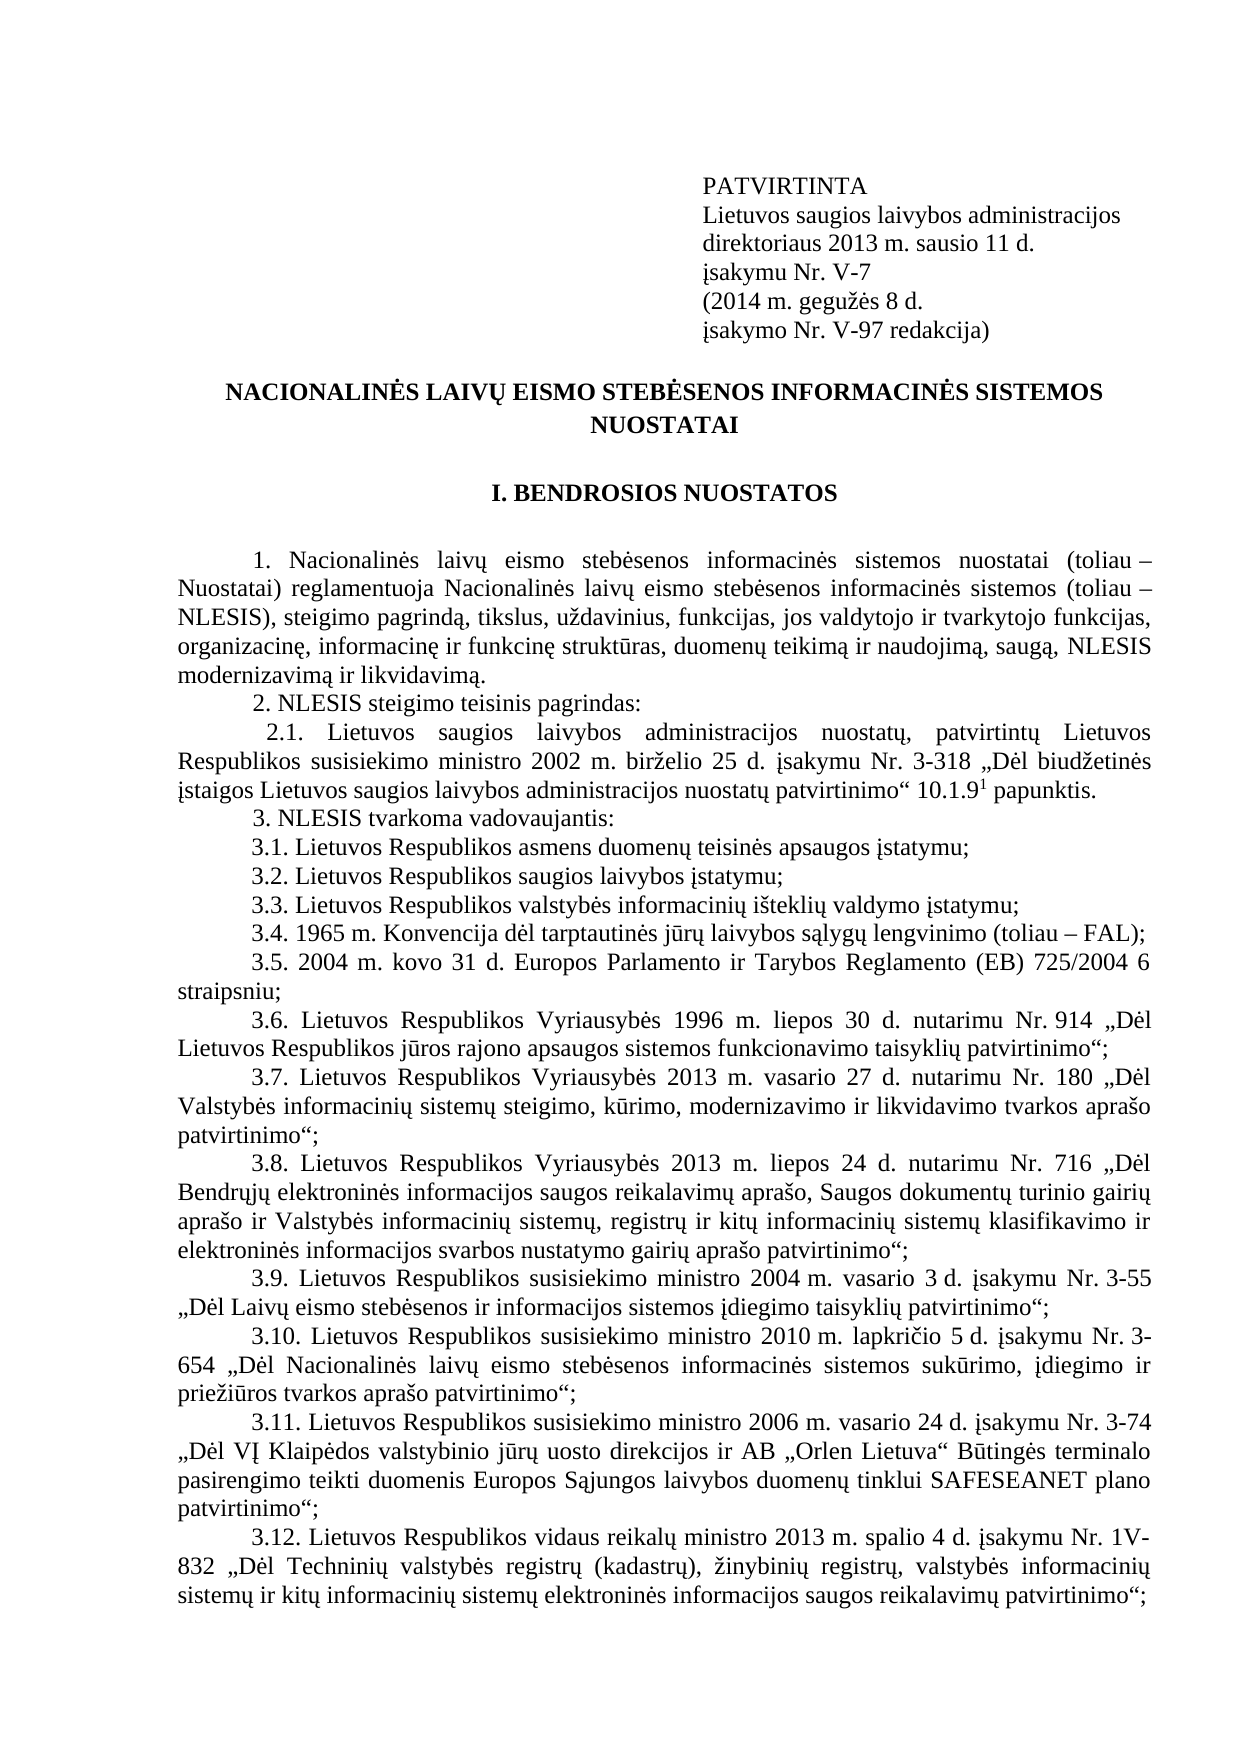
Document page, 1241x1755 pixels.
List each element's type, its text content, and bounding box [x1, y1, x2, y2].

text direktoriaus 2013 m. sausio 11 d. [177, 228, 1152, 257]
text I. BENDROSIOS NUOSTATOS [177, 478, 1152, 506]
text 3. NLESIS tvarkoma vadovaujantis: [177, 803, 1152, 832]
text NACIONALINĖS LAIVŲ EISMO STEBĖSENOS INFORMACINĖS SISTEMOS NUOSTATAI [177, 377, 1152, 439]
text 3.6. Lietuvos Respublikos Vyriausybės 1996 m. liepos 30 d. nutarimu Nr. 914 „Dėl Lietuvos Respublikos jūros rajono apsaugos sistemos funkcionavimo taisyklių patvirtinimo“; [177, 1005, 1152, 1062]
text 1. Nacionalinės laivų eismo stebėsenos informacinės sistemos nuostatai (toliau – Nuostatai) reglamentuoja Nacionalinės laivų eismo stebėsenos informacinės sistemos (toliau – NLESIS), steigimo pagrindą, tikslus, uždavinius, funkcijas, jos valdytojo ir tvarkytojo funkcijas, organizacinę, informacinę ir funkcinę struktūras, duomenų teikimą ir naudojimą, saugą, NLESIS modernizavimą ir likvidavimą. [177, 545, 1152, 688]
text 3.3. Lietuvos Respublikos valstybės informacinių išteklių valdymo įstatymu; [251, 890, 1152, 918]
text (2014 m. gegužės 8 d. [177, 286, 1152, 315]
text įsakymu Nr. V-7 [177, 257, 1152, 286]
text 3.11. Lietuvos Respublikos susisiekimo ministro 2006 m. vasario 24 d. įsakymu Nr. 3-74 „Dėl VĮ Klaipėdos valstybinio jūrų uosto direkcijos ir AB „Orlen Lietuva“ Būtingės terminalo pasirengimo teikti duomenis Europos Sąjungos laivybos duomenų tinklui SAFESEANET plano patvirtinimo“; [177, 1407, 1152, 1522]
text 3.1. Lietuvos Respublikos asmens duomenų teisinės apsaugos įstatymu; [251, 832, 1152, 861]
text 2. NLESIS steigimo teisinis pagrindas: [177, 688, 1152, 717]
text 3.7. Lietuvos Respublikos Vyriausybės 2013 m. vasario 27 d. nutarimu Nr. 180 „Dėl Valstybės informacinių sistemų steigimo, kūrimo, modernizavimo ir likvidavimo tvarkos aprašo patvirtinimo“; [177, 1062, 1152, 1148]
text 3.4. 1965 m. Konvencija dėl tarptautinės jūrų laivybos sąlygų lengvinimo (toliau – FAL); [177, 918, 1152, 947]
text Lietuvos saugios laivybos administracijos [177, 200, 1152, 228]
text 3.5. 2004 m. kovo 31 d. Europos Parlamento ir Tarybos Reglamento (EB) 725/2004 6 straipsniu; [177, 947, 1152, 1005]
text įsakymo Nr. V-97 redakcija) [177, 315, 1152, 343]
text 3.10. Lietuvos Respublikos susisiekimo ministro 2010 m. lapkričio 5 d. įsakymu Nr. 3-654 „Dėl Nacionalinės laivų eismo stebėsenos informacinės sistemos sukūrimo, įdiegimo ir priežiūros tvarkos aprašo patvirtinimo“; [177, 1321, 1152, 1407]
text 3.9. Lietuvos Respublikos susisiekimo ministro 2004 m. vasario 3 d. įsakymu Nr. 3-55 „Dėl Laivų eismo stebėsenos ir informacijos sistemos įdiegimo taisyklių patvirtinimo“; [177, 1263, 1152, 1321]
text 3.2. Lietuvos Respublikos saugios laivybos įstatymu; [251, 861, 1152, 890]
text 3.8. Lietuvos Respublikos Vyriausybės 2013 m. liepos 24 d. nutarimu Nr. 716 „Dėl Bendrųjų elektroninės informacijos saugos reikalavimų aprašo, Saugos dokumentų turinio gairių aprašo ir Valstybės informacinių sistemų, registrų ir kitų informacinių sistemų klasifikavimo ir elektroninės informacijos svarbos nustatymo gairių aprašo patvirtinimo“; [177, 1148, 1152, 1263]
text 3.12. Lietuvos Respublikos vidaus reikalų ministro 2013 m. spalio 4 d. įsakymu Nr. 1V-832 „Dėl Techninių valstybės registrų (kadastrų), žinybinių registrų, valstybės informacinių sistemų ir kitų informacinių sistemų elektroninės informacijos saugos reikalavimų patvirtinimo“; [177, 1522, 1152, 1608]
text 2.1. Lietuvos saugios laivybos administracijos nuostatų, patvirtintų Lietuvos Respublikos susisiekimo ministro 2002 m. birželio 25 d. įsakymu Nr. 3-318 „Dėl biudžetinės įstaigos Lietuvos saugios laivybos administracijos nuostatų patvirtinimo“ 10.1.91 papunktis. [177, 717, 1152, 803]
text PATVIRTINTA [177, 171, 1152, 200]
